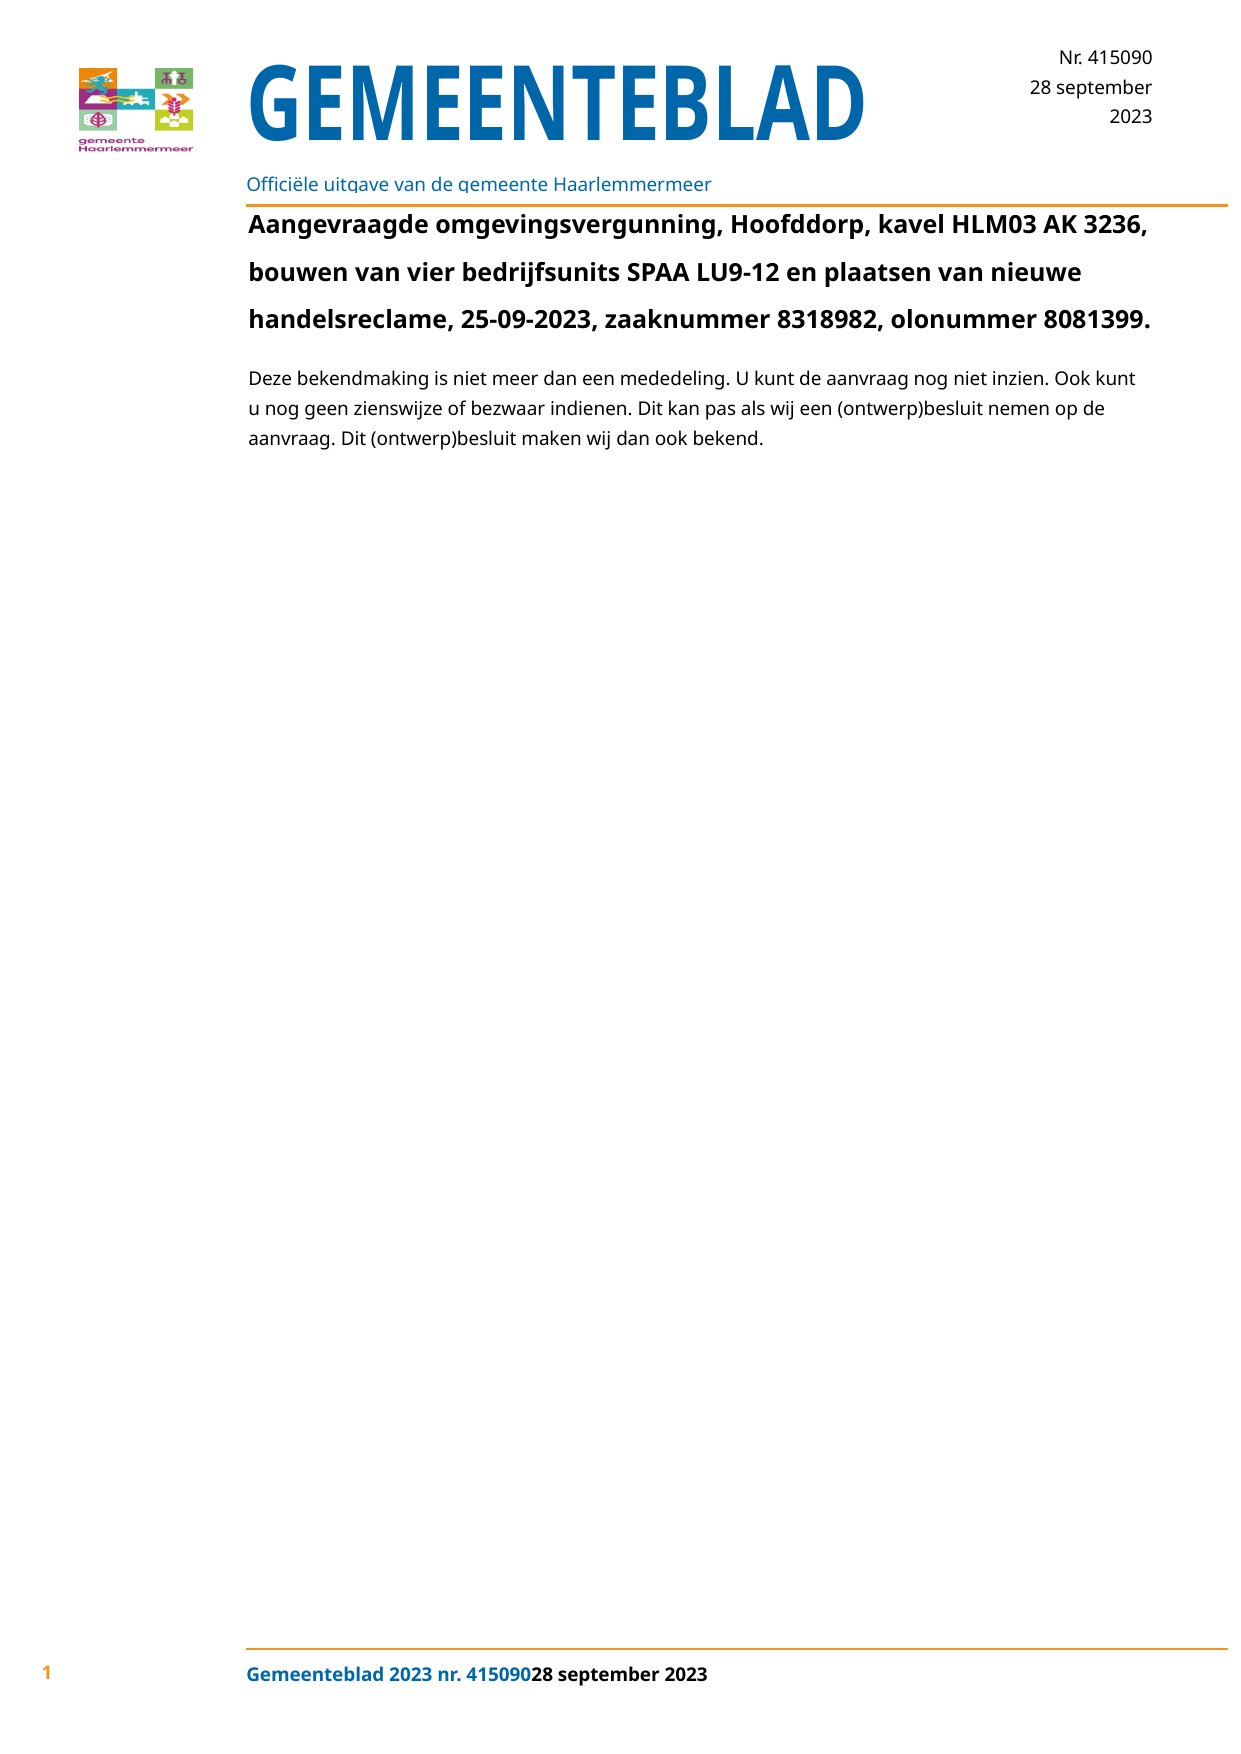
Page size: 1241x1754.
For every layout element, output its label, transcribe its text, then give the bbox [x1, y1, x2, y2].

text Deze bekendmaking is niet meer dan een mededeling. U kunt de aanvraag nog niet inzien. Ook kunt u nog geen zienswijze of bezwaar indienen. Dit kan pas als wij een (ontwerp)besluit nemen op de aanvraag. Dit (ontwerp)besluit maken wij dan ook bekend. [248, 366, 1152, 450]
text Aangevraagde omgevingsvergunning, Hoofddorp, kavel HLM03 AK 3236, bouwen van vier bedrijfsunits SPAA LU9-12 en plaatsen van nieuwe handelsreclame, 25-09-2023, zaaknummer 8318982, olonummer 8081399. [248, 207, 1152, 336]
picture [41, 47, 231, 172]
